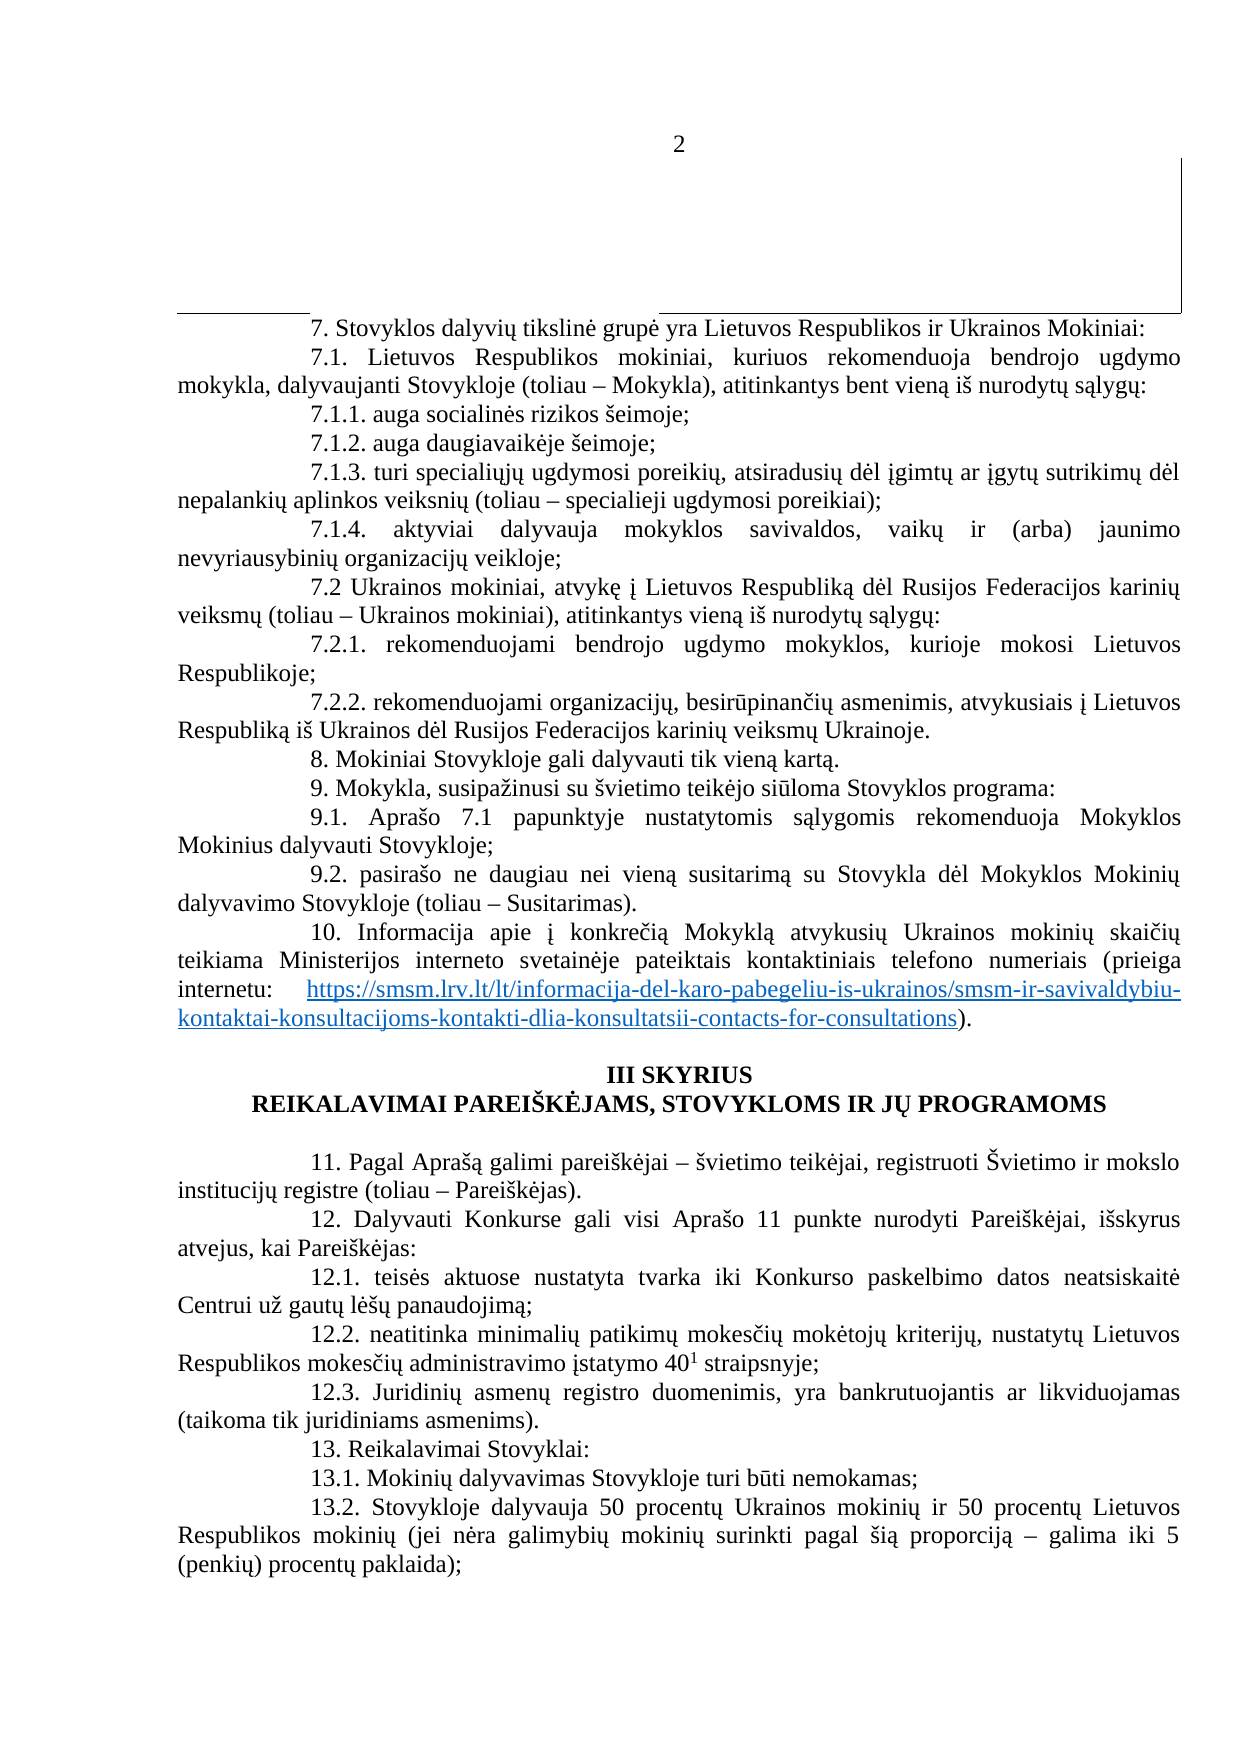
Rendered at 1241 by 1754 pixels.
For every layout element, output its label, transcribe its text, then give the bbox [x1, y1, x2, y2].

text 7. Stovyklos dalyvių tikslinė grupė yra Lietuvos Respublikos ir Ukrainos Mokiniai: [177, 313, 1181, 342]
text 7.1.4. aktyviai dalyvauja mokyklos savivaldos, vaikų ir (arba) jaunimo nevyriausybinių organizacijų veikloje; [177, 514, 1181, 572]
text 7.1.3. turi specialiųjų ugdymosi poreikių, atsiradusių dėl įgimtų ar įgytų sutrikimų dėl nepalankių aplinkos veiksnių (toliau – specialieji ugdymosi poreikiai); [177, 457, 1181, 514]
text REIKALAVIMAI PAREIŠKĖJAMS, STOVYKLOMS IR JŲ PROGRAMOMS [177, 1089, 1181, 1118]
text 10. Informacija apie į konkrečią Mokyklą atvykusių Ukrainos mokinių skaičių teikiama Ministerijos interneto svetainėje pateiktais kontaktiniais telefono numeriais (prieiga internetu: https://smsm.lrv.lt/lt/informacija-del-karo-pabegeliu-is-ukrainos/smsm-ir-savivaldybiu-kontaktai-konsultacijoms-kontakti-dlia-konsultatsii-contacts-for-consultations). [177, 917, 1181, 1032]
text 9. Mokykla, susipažinusi su švietimo teikėjo siūloma Stovyklos programa: [177, 773, 1181, 802]
text 11. Pagal Aprašą galimi pareiškėjai – švietimo teikėjai, registruoti Švietimo ir mokslo institucijų registre (toliau – Pareiškėjas). [177, 1147, 1181, 1204]
text 13.2. Stovykloje dalyvauja 50 procentų Ukrainos mokinių ir 50 procentų Lietuvos Respublikos mokinių (jei nėra galimybių mokinių surinkti pagal šią proporciją – galima iki 5 (penkių) procentų paklaida); [177, 1492, 1181, 1578]
text 9.1. Aprašo 7.1 papunktyje nustatytomis sąlygomis rekomenduoja Mokyklos Mokinius dalyvauti Stovykloje; [177, 802, 1181, 859]
text 7.1.2. auga daugiavaikėje šeimoje; [177, 428, 1181, 457]
text 12.1. teisės aktuose nustatyta tvarka iki Konkurso paskelbimo datos neatsiskaitė Centrui už gautų lėšų panaudojimą; [177, 1262, 1181, 1319]
text 7.1. Lietuvos Respublikos mokiniai, kuriuos rekomenduoja bendrojo ugdymo mokykla, dalyvaujanti Stovykloje (toliau – Mokykla), atitinkantys bent vieną iš nurodytų sąlygų: [177, 342, 1181, 399]
text 8. Mokiniai Stovykloje gali dalyvauti tik vieną kartą. [177, 744, 1181, 773]
text III SKYRIUS [177, 1060, 1181, 1089]
text 13.1. Mokinių dalyvavimas Stovykloje turi būti nemokamas; [177, 1463, 1181, 1492]
text 9.2. pasirašo ne daugiau nei vieną susitarimą su Stovykla dėl Mokyklos Mokinių dalyvavimo Stovykloje (toliau – Susitarimas). [177, 859, 1181, 917]
text 7.2 Ukrainos mokiniai, atvykę į Lietuvos Respubliką dėl Rusijos Federacijos karinių veiksmų (toliau – Ukrainos mokiniai), atitinkantys vieną iš nurodytų sąlygų: [177, 572, 1181, 629]
text 7.2.2. rekomenduojami organizacijų, besirūpinančių asmenimis, atvykusiais į Lietuvos Respubliką iš Ukrainos dėl Rusijos Federacijos karinių veiksmų Ukrainoje. [177, 687, 1181, 744]
text 12.2. neatitinka minimalių patikimų mokesčių mokėtojų kriterijų, nustatytų Lietuvos Respublikos mokesčių administravimo įstatymo 401 straipsnyje; [177, 1319, 1181, 1377]
text 7.1.1. auga socialinės rizikos šeimoje; [177, 399, 1181, 428]
text 12. Dalyvauti Konkurse gali visi Aprašo 11 punkte nurodyti Pareiškėjai, išskyrus atvejus, kai Pareiškėjas: [177, 1204, 1181, 1262]
text 13. Reikalavimai Stovyklai: [177, 1434, 1181, 1463]
text 12.3. Juridinių asmenų registro duomenimis, yra bankrutuojantis ar likviduojamas (taikoma tik juridiniams asmenims). [177, 1377, 1181, 1434]
text 7.2.1. rekomenduojami bendrojo ugdymo mokyklos, kurioje mokosi Lietuvos Respublikoje; [177, 629, 1181, 687]
